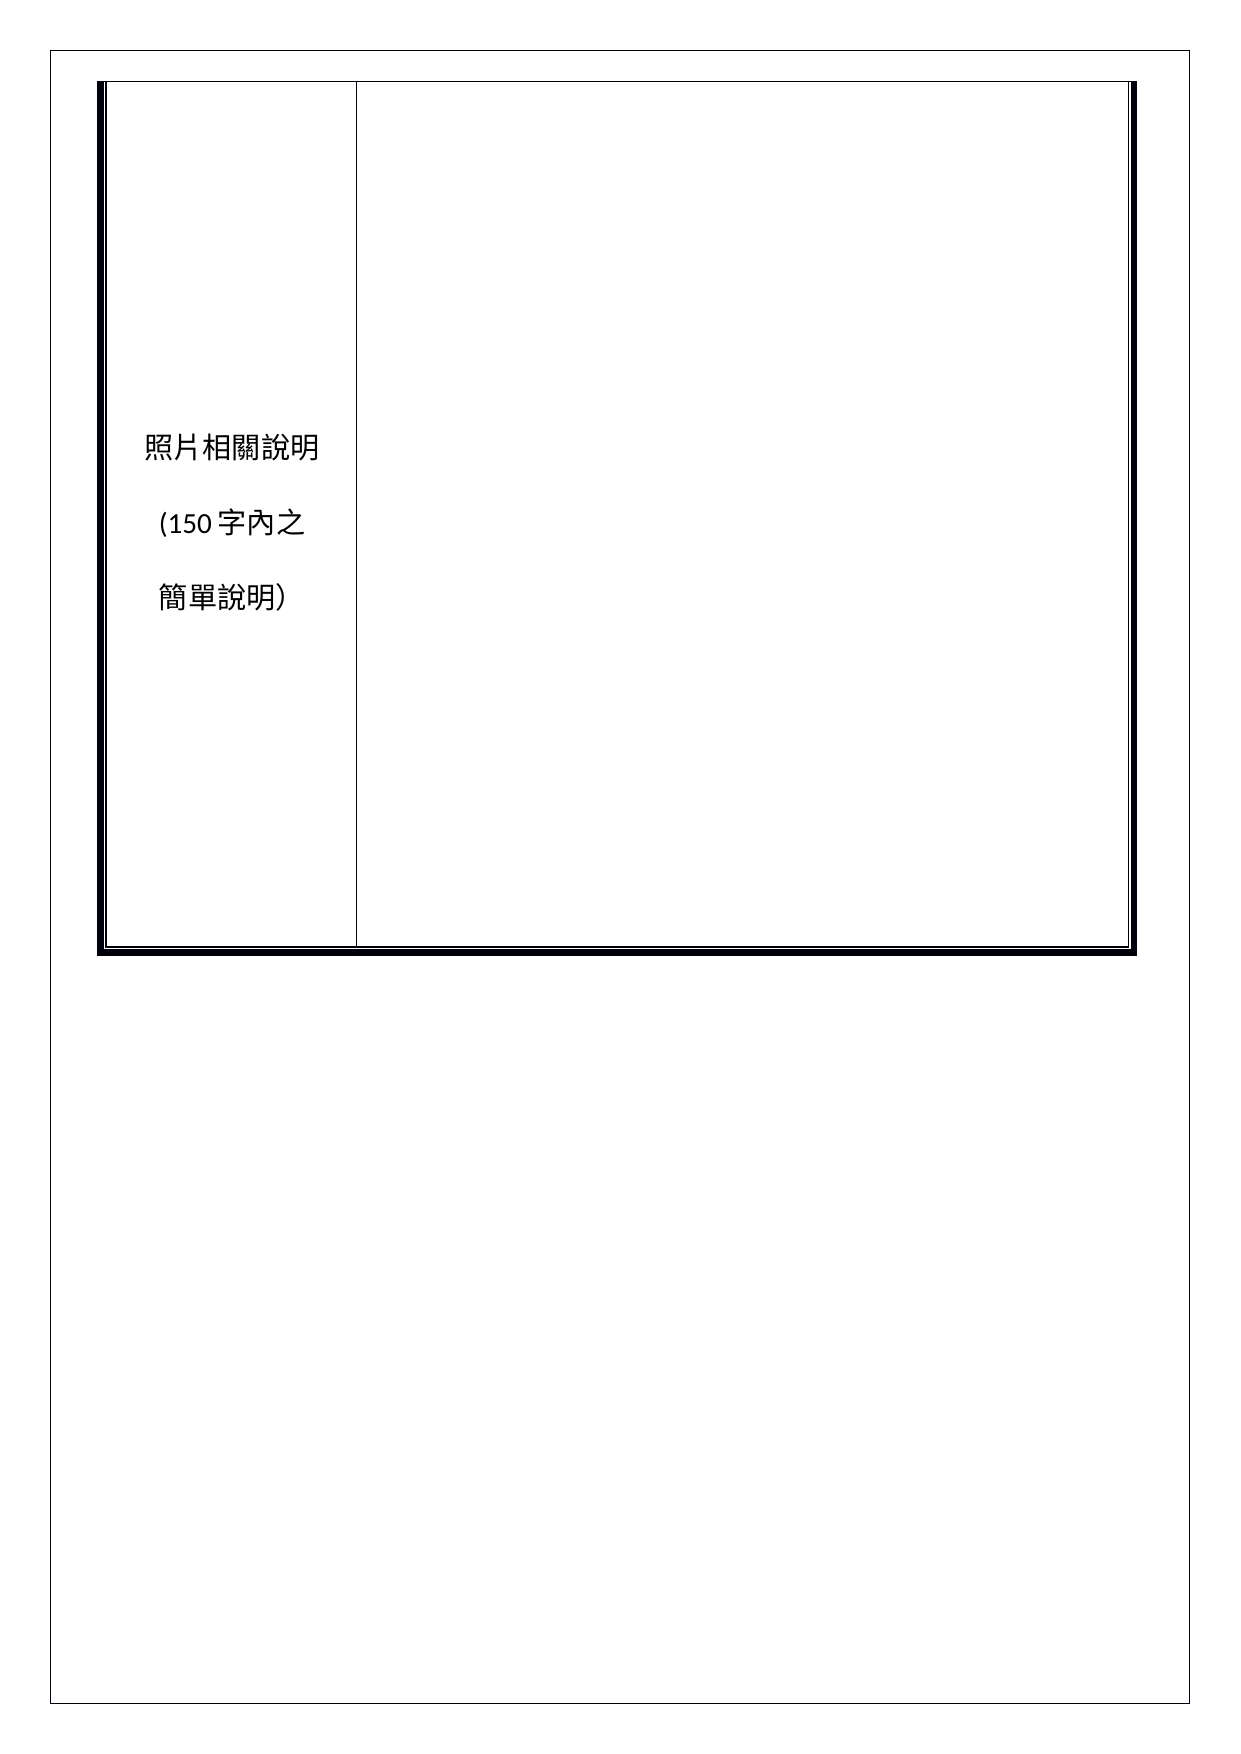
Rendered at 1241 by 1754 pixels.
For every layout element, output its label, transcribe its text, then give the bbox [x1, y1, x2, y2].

table_cell 照片相關說明 (150字內之 簡單說明） [107, 82, 356, 946]
table_cell [357, 82, 1128, 946]
